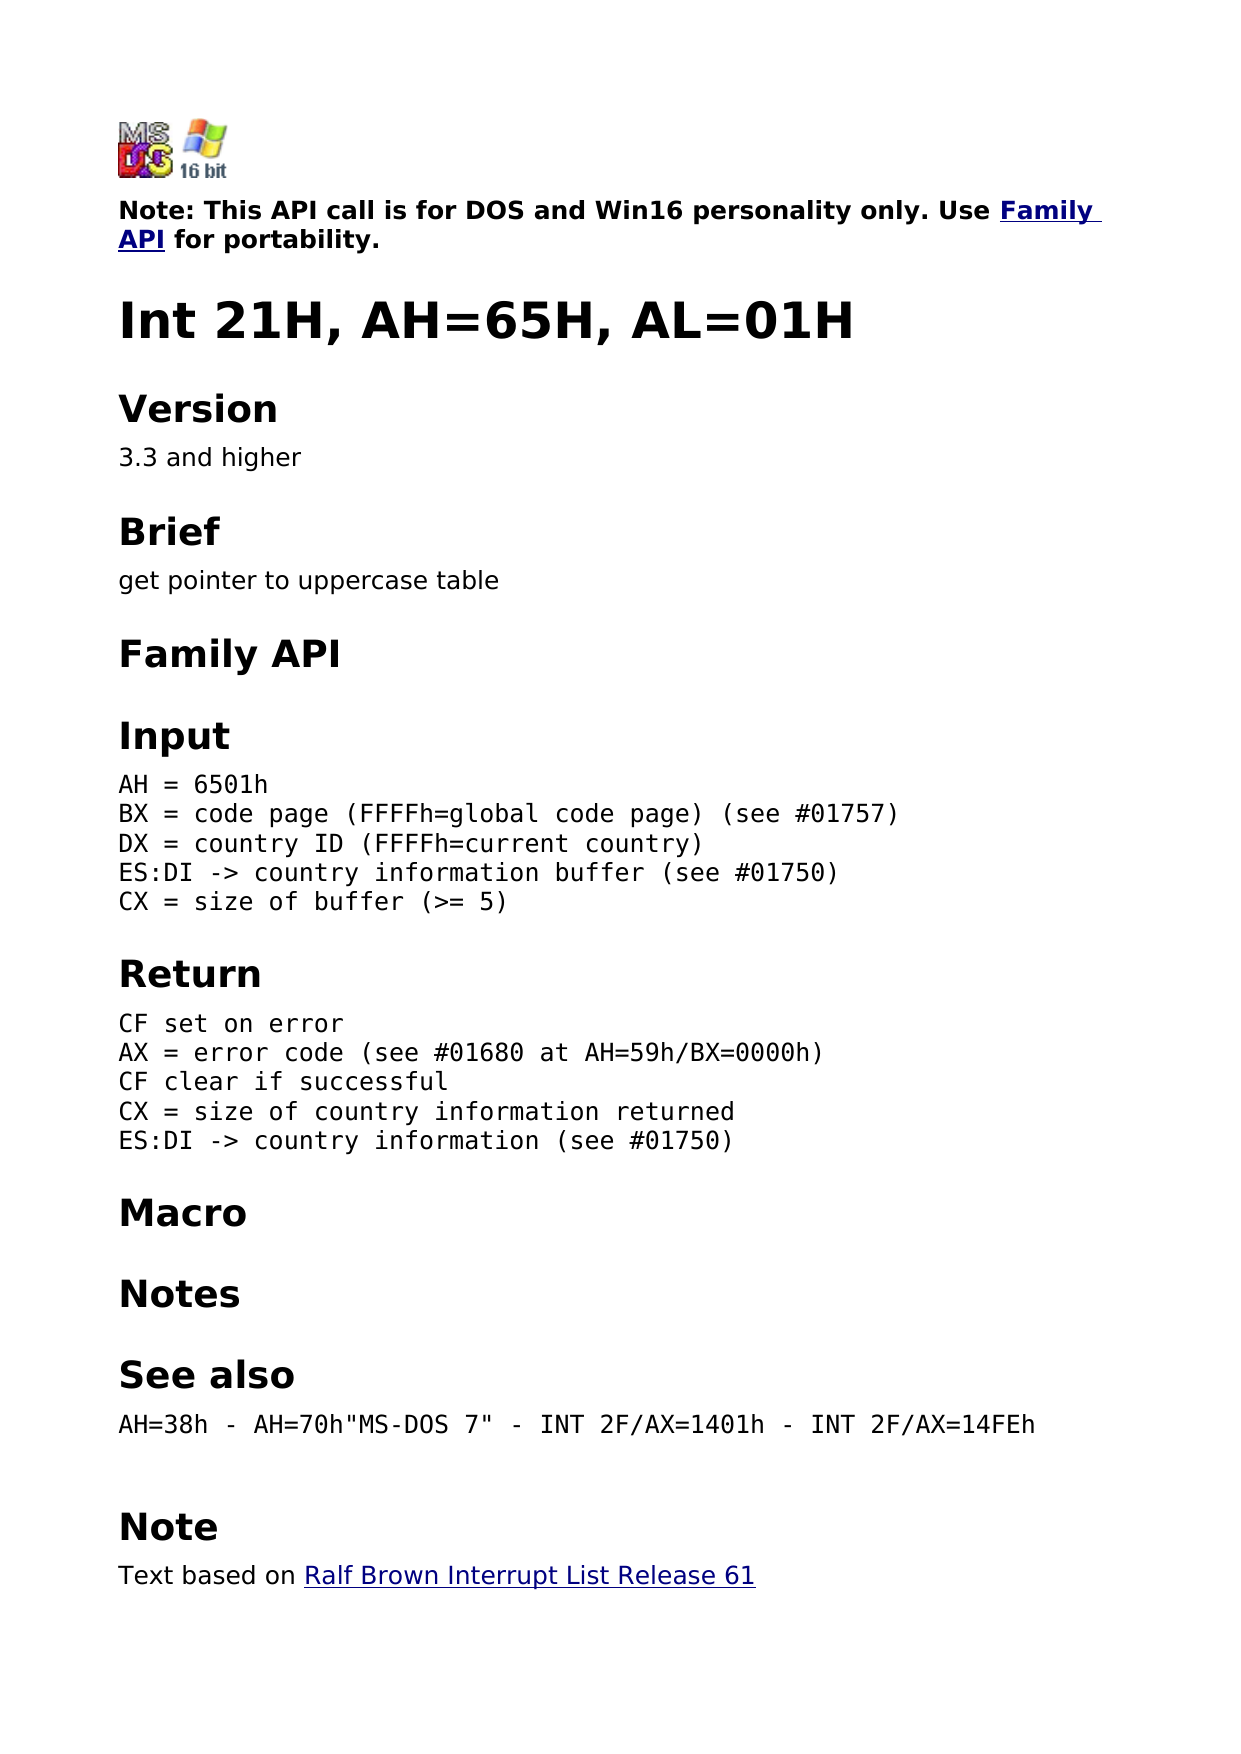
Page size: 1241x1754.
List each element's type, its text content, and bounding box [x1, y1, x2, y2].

subtitle Brief [118, 510, 1122, 554]
text AH=38h - AH=70h"MS-DOS 7" - INT 2F/AX=1401h - INT 2F/AX=14FEh [118, 1410, 1122, 1468]
picture [118, 122, 173, 178]
subtitle Version [118, 387, 1122, 431]
text Text based on Ralf Brown Interrupt List Release 61 [118, 1561, 1122, 1591]
text Note: This API call is for DOS and Win16 personality only. Use Family API for portability. [118, 196, 1122, 254]
text AH = 6501h BX = code page (FFFFh=global code page) (see #01757) DX = country ID (FFFFh=current country) ES:DI -> country information buffer (see #01750) CX = size of buffer (>= 5) [118, 770, 1122, 916]
text get pointer to uppercase table [118, 566, 1122, 596]
subtitle Return [118, 953, 1122, 997]
text CF set on error AX = error code (see #01680 at AH=59h/BX=0000h) CF clear if successful CX = size of country information returned ES:DI -> country information (see #01750) [118, 1009, 1122, 1155]
text 3.3 and higher [118, 444, 1122, 473]
subtitle Macro [118, 1192, 1122, 1235]
subtitle Notes [118, 1273, 1122, 1317]
subtitle See also [118, 1354, 1122, 1398]
picture [180, 118, 228, 178]
subtitle Int 21H, AH=65H, AL=01H [118, 292, 1122, 350]
subtitle Input [118, 714, 1122, 758]
subtitle Note [118, 1505, 1122, 1549]
subtitle Family API [118, 633, 1122, 677]
